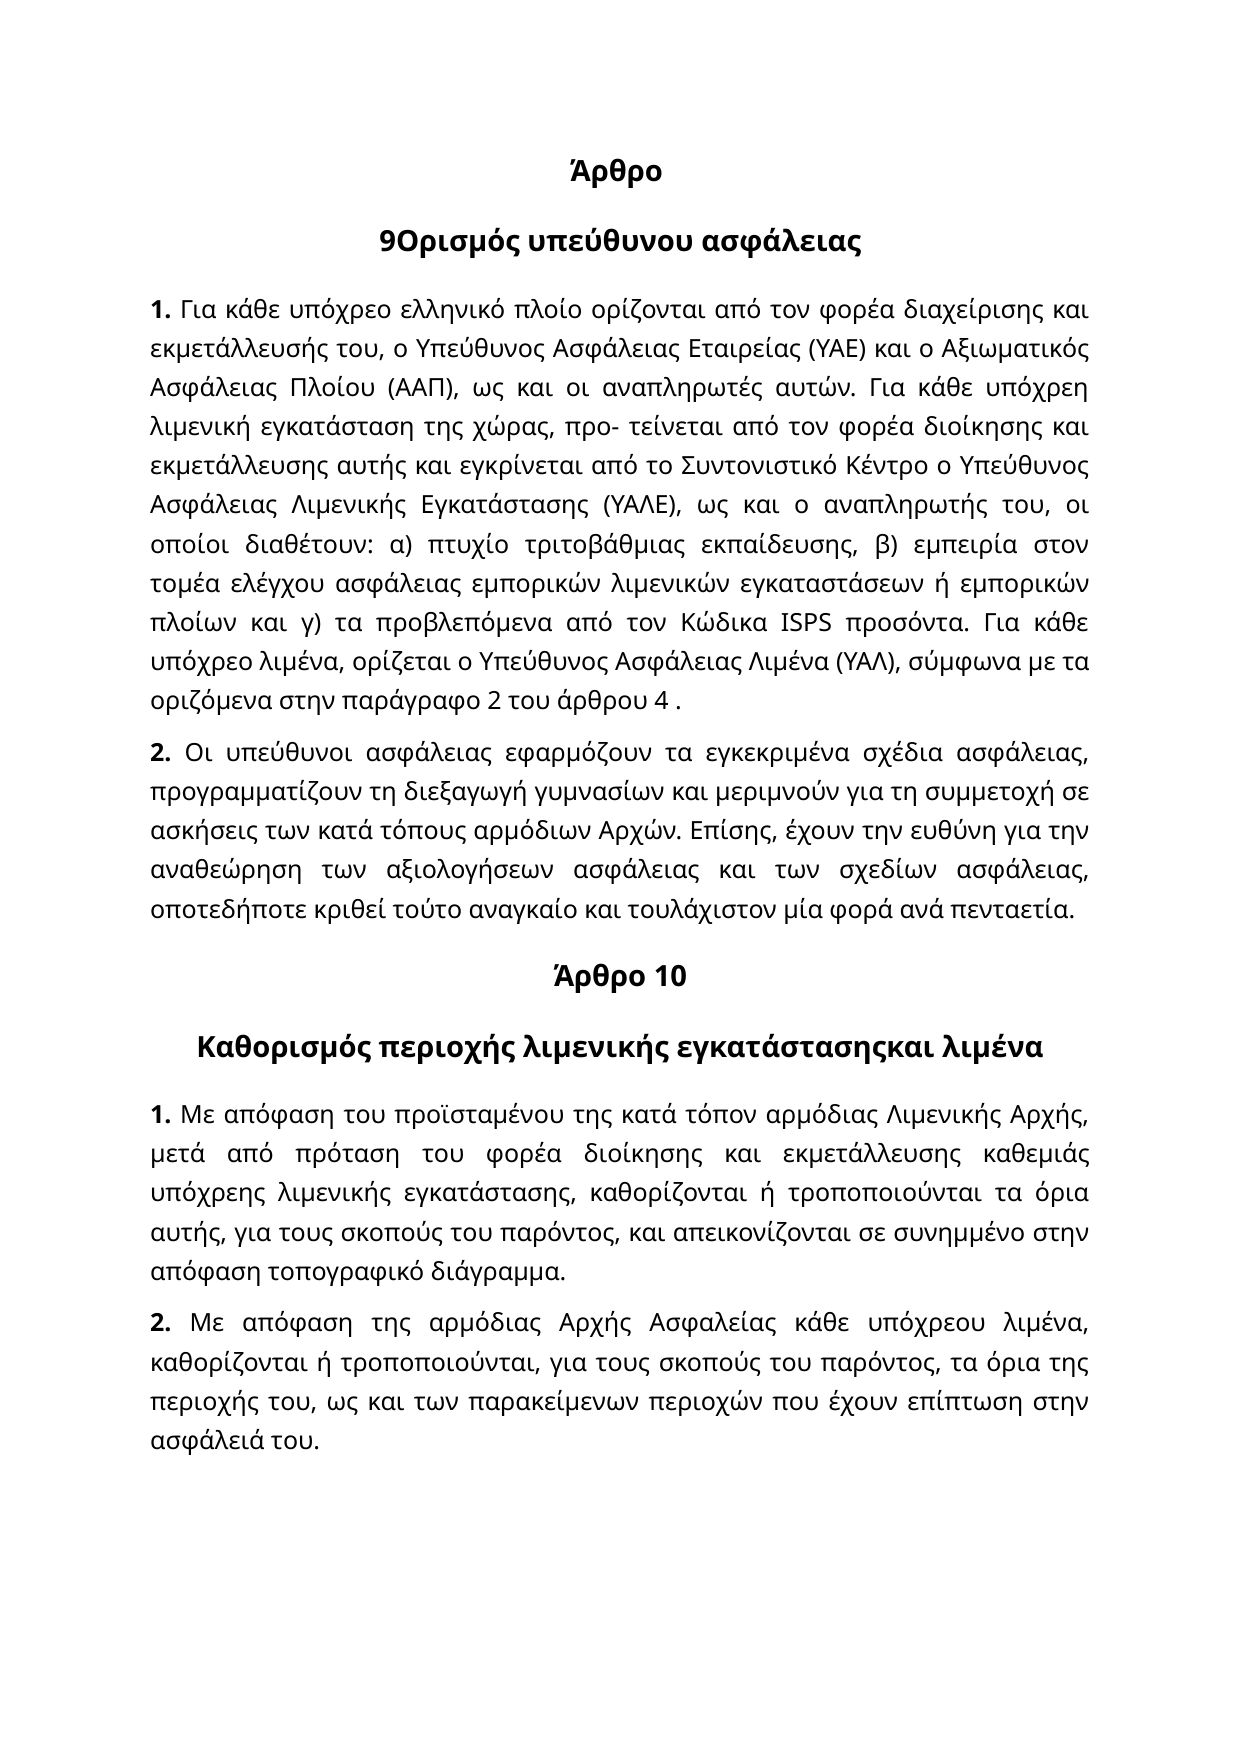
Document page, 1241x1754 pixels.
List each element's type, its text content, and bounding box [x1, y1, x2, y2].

subtitle Καθορισμός περιοχής λιμενικής εγκατάστασηςκαι λιμένα [150, 1026, 1090, 1066]
subtitle 9Ορισμός υπεύθυνου ασφάλειας [150, 221, 1090, 260]
subtitle Άρθρο 10 [150, 955, 1090, 995]
subtitle Άρθρο [150, 150, 1090, 190]
text 2. Οι υπεύθυνοι ασφάλειας εφαρμόζουν τα εγκεκριμένα σχέδια ασφάλειας, προγραμματίζουν τη διεξαγωγή γυμνασίων και μεριμνούν για τη συμμετοχή σε ασκήσεις των κατά τόπους αρμόδιων Αρχών. Επίσης, έχουν την ευθύνη για την αναθεώρηση των αξιολογήσεων ασφάλειας και των σχεδίων ασφάλειας, οποτεδήποτε κριθεί τούτο αναγκαίο και τουλάχιστον μία φορά ανά πενταετία. [150, 734, 1090, 925]
text 1. Με απόφαση του προϊσταμένου της κατά τόπον αρμόδιας Λιμενικής Αρχής, μετά από πρόταση του φορέα διοίκησης και εκμετάλλευσης καθεμιάς υπόχρεης λιμενικής εγκατάστασης, καθορίζονται ή τροποποιούνται τα όρια αυτής, για τους σκοπούς του παρόντος, και απεικονίζονται σε συνημμένο στην απόφαση τοπογραφικό διάγραμμα. [150, 1097, 1090, 1287]
text 2. Με απόφαση της αρμόδιας Αρχής Ασφαλείας κάθε υπόχρεου λιμένα, καθορίζονται ή τροποποιούνται, για τους σκοπούς του παρόντος, τα όρια της περιοχής του, ως και των παρακείμενων περιοχών που έχουν επίπτωση στην ασφάλειά του. [150, 1305, 1090, 1457]
text 1. Για κάθε υπόχρεο ελληνικό πλοίο ορίζονται από τον φορέα διαχείρισης και εκμετάλλευσής του, ο Υπεύθυνος Ασφάλειας Εταιρείας (ΥΑΕ) και ο Αξιωματικός Ασφάλειας Πλοίου (ΑΑΠ), ως και οι αναπληρωτές αυτών. Για κάθε υπόχρεη λιμενική εγκατάσταση της χώρας, προ- τείνεται από τον φορέα διοίκησης και εκμετάλλευσης αυτής και εγκρίνεται από το Συντονιστικό Κέντρο ο Υπεύθυνος Ασφάλειας Λιμενικής Εγκατάστασης (ΥΑΛΕ), ως και ο αναπληρωτής του, οι οποίοι διαθέτουν: α) πτυχίο τριτοβάθμιας εκπαίδευσης, β) εμπειρία στον τομέα ελέγχου ασφάλειας εμπορικών λιμενικών εγκαταστάσεων ή εμπορικών πλοίων και γ) τα προβλεπόμενα από τον Κώδικα ISPS προσόντα. Για κάθε υπόχρεο λιμένα, ορίζεται ο Υπεύθυνος Ασφάλειας Λιμένα (ΥΑΛ), σύμφωνα με τα οριζόμενα στην παράγραφο 2 του άρθρου 4 . [150, 291, 1090, 717]
